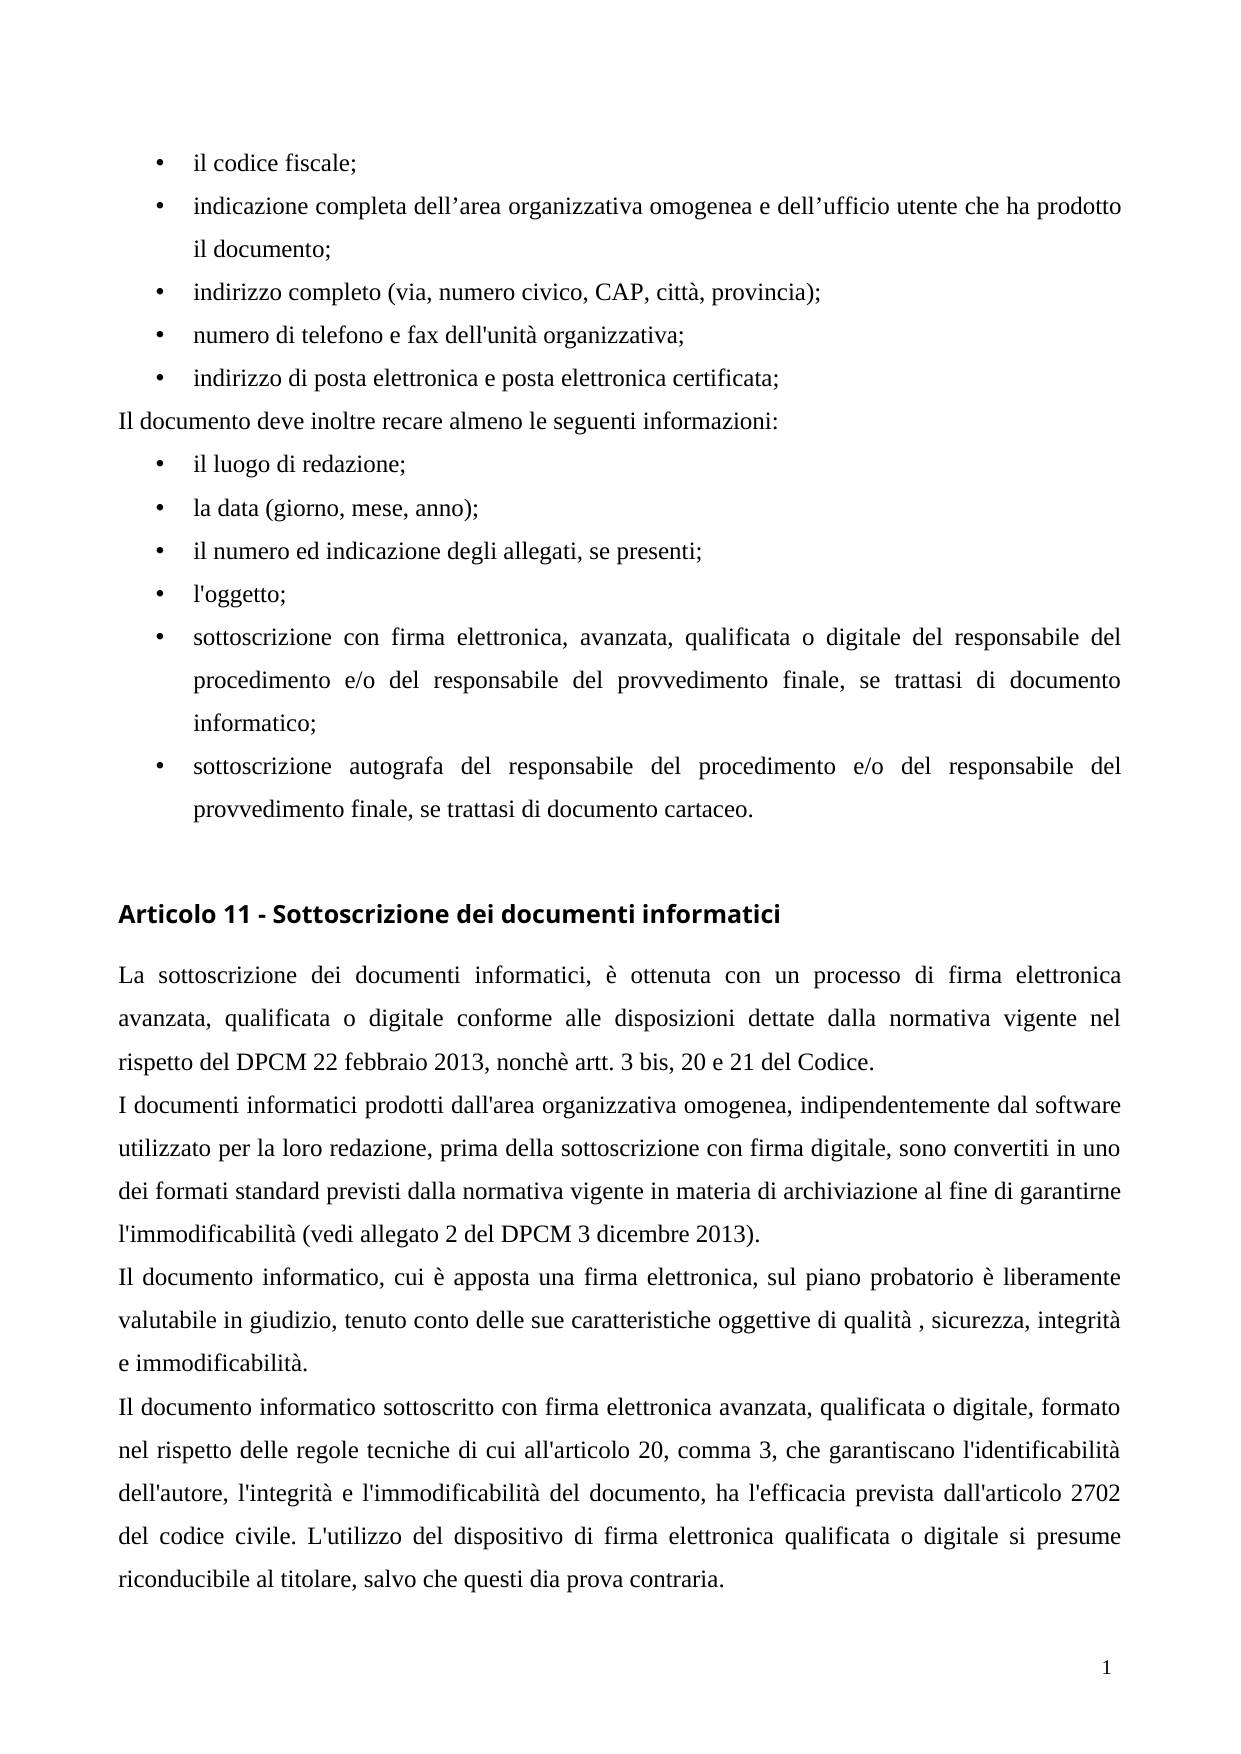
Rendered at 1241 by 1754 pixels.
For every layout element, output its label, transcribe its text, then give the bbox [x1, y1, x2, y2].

list indicazione completa dell’area organizzativa omogenea e dell’ufficio utente che ha prodotto il documento; [156, 191, 1122, 263]
subtitle Articolo 11 - Sottoscrizione dei documenti informatici [118, 897, 1122, 931]
list il codice fiscale; [156, 148, 1122, 176]
list indirizzo completo (via, numero civico, CAP, città, provincia); [156, 277, 1122, 306]
list il numero ed indicazione degli allegati, se presenti; [156, 536, 1122, 564]
list il luogo di redazione; [156, 449, 1122, 478]
text Il documento deve inoltre recare almeno le seguenti informazioni: [118, 406, 1122, 435]
text Il documento informatico sottoscritto con firma elettronica avanzata, qualificata o digitale, formato nel rispetto delle regole tecniche di cui all'articolo 20, comma 3, che garantiscano l'identificabilità dell'autore, l'integrità e l'immodificabilità del documento, ha l'efficacia prevista dall'articolo 2702 del codice civile. L'utilizzo del dispositivo di firma elettronica qualificata o digitale si presume riconducibile al titolare, salvo che questi dia prova contraria. [118, 1392, 1122, 1593]
text La sottoscrizione dei documenti informatici, è ottenuta con un processo di firma elettronica avanzata, qualificata o digitale conforme alle disposizioni dettate dalla normativa vigente nel rispetto del DPCM 22 febbraio 2013, nonchè artt. 3 bis, 20 e 21 del Codice. [118, 960, 1122, 1075]
list la data (giorno, mese, anno); [156, 493, 1122, 521]
list indirizzo di posta elettronica e posta elettronica certificata; [156, 363, 1122, 392]
text Il documento informatico, cui è apposta una firma elettronica, sul piano probatorio è liberamente valutabile in giudizio, tenuto conto delle sue caratteristiche oggettive di qualità , sicurezza, integrità e immodificabilità. [118, 1262, 1122, 1377]
list sottoscrizione con firma elettronica, avanzata, qualificata o digitale del responsabile del procedimento e/o del responsabile del provvedimento finale, se trattasi di documento informatico; [156, 622, 1122, 737]
list sottoscrizione autografa del responsabile del procedimento e/o del responsabile del provvedimento finale, se trattasi di documento cartaceo. [156, 751, 1122, 823]
list numero di telefono e fax dell'unità organizzativa; [156, 320, 1122, 349]
text I documenti informatici prodotti dall'area organizzativa omogenea, indipendentemente dal software utilizzato per la loro redazione, prima della sottoscrizione con firma digitale, sono convertiti in uno dei formati standard previsti dalla normativa vigente in materia di archiviazione al fine di garantirne l'immodificabilità (vedi allegato 2 del DPCM 3 dicembre 2013). [118, 1090, 1122, 1248]
list l'oggetto; [156, 579, 1122, 608]
